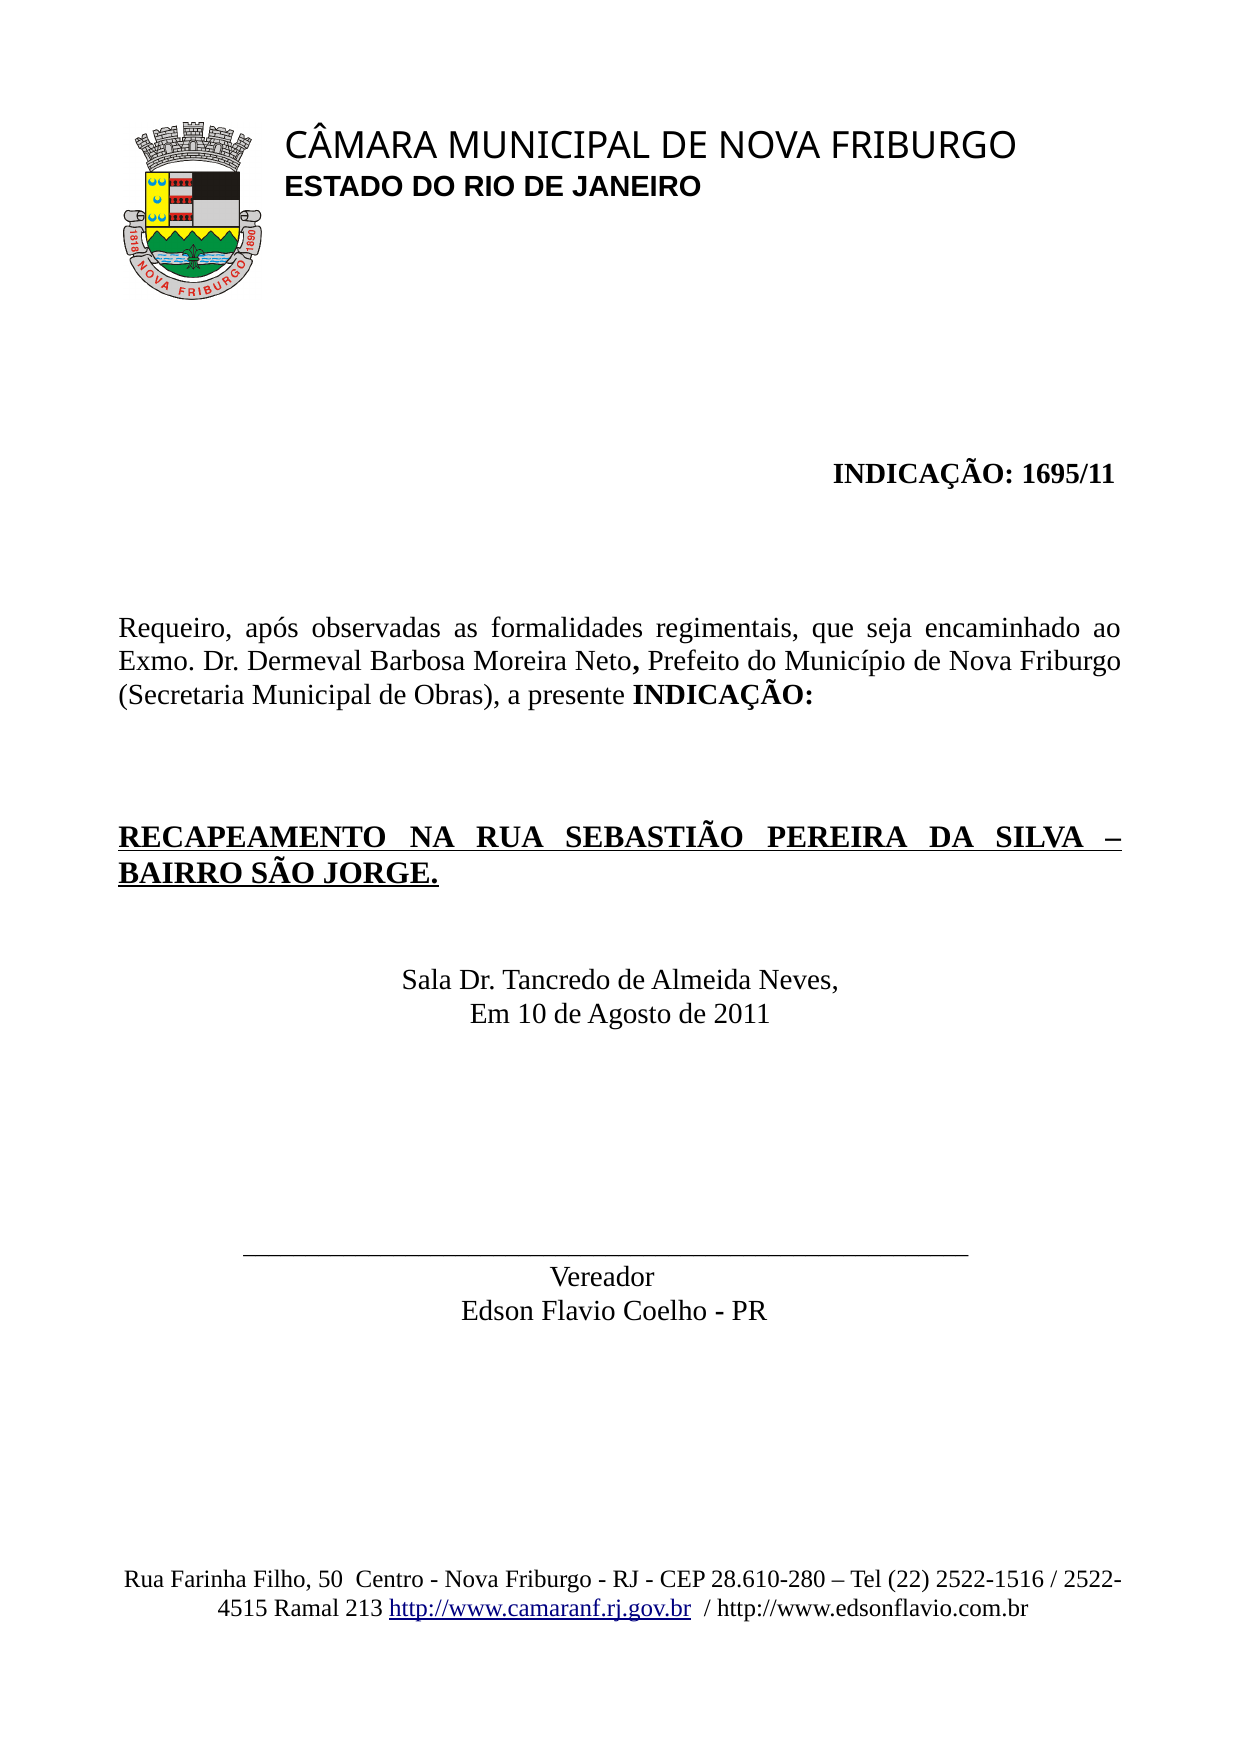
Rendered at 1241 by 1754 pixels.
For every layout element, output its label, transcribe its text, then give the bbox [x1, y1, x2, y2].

text Edson Flavio Coelho - PR [118, 1293, 1122, 1326]
text INDICAÇÃO: 1695/11 [118, 457, 1122, 490]
text Sala Dr. Tancredo de Almeida Neves, [118, 962, 1122, 996]
text Em 10 de Agosto de 2011 [118, 996, 1122, 1029]
text Rua Farinha Filho, 50 Centro - Nova Friburgo - RJ - CEP 28.610-280 – Tel (22) 2522-1516 / 2522-4515 Ramal 213 http://www.camaranf.rj.gov.br / http://www.edsonflavio.com.br [118, 1564, 1128, 1622]
text BAIRRO SÃO JORGE. [118, 851, 1122, 890]
text __________________________________________________________ [118, 1231, 1122, 1259]
text CÂMARA MUNICIPAL DE NOVA FRIBURGO ESTADO DO RIO DE JANEIRO [118, 118, 1122, 303]
text Vereador [118, 1259, 1122, 1293]
text Requeiro, após observadas as formalidades regimentais, que seja encaminhado ao Exmo. Dr. Dermeval Barbosa Moreira Neto, Prefeito do Município de Nova Friburgo (Secretaria Municipal de Obras), a presente INDICAÇÃO: [118, 610, 1122, 711]
text RECAPEAMENTO NA RUA SEBASTIÃO PEREIRA DA SILVA – [118, 818, 1122, 850]
